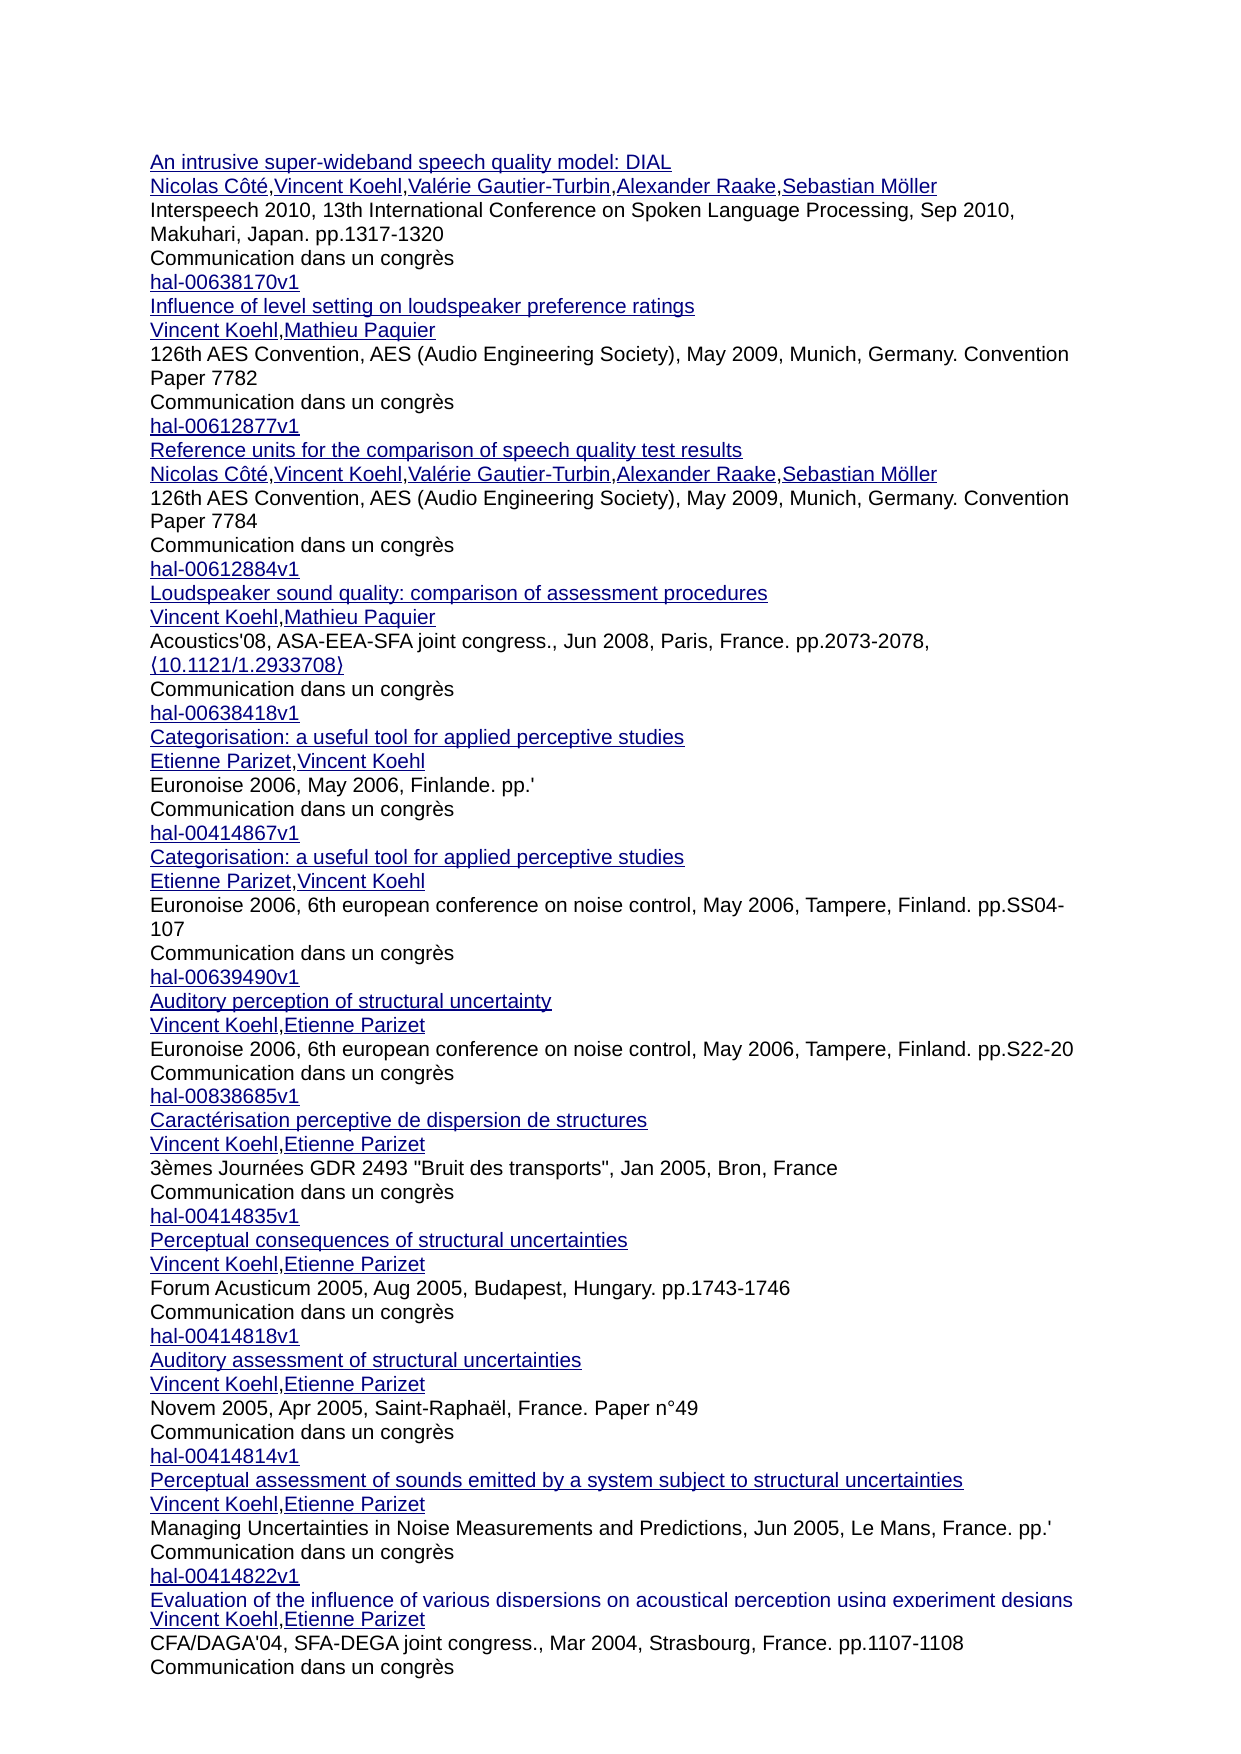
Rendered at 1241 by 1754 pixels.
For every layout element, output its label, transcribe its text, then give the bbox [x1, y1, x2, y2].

table_cell Auditory assessment of structural uncertainties Vincent Koehl,Etienne Parizet Novem 2005, Apr 2005, Saint-Raphaël, France. Paper n°49 Communication dans un congrès hal-00414814v1 [150, 1348, 1090, 1468]
table_cell Evaluation of the influence of various dispersions on acoustical perception using experiment designs Vincent Koehl,Etienne Parizet CFA/DAGA'04, SFA-DEGA joint congress., Mar 2004, Strasbourg, France. pp.1107-1108 Communication dans un congrès [150, 1588, 1090, 1679]
table_cell Caractérisation perceptive de dispersion de structures Vincent Koehl,Etienne Parizet 3èmes Journées GDR 2493 "Bruit des transports", Jan 2005, Bron, France Communication dans un congrès hal-00414835v1 [150, 1108, 1090, 1228]
table_cell Influence of level setting on loudspeaker preference ratings Vincent Koehl,Mathieu Paquier 126th AES Convention, AES (Audio Engineering Society), May 2009, Munich, Germany. Convention Paper 7782 Communication dans un congrès hal-00612877v1 [150, 294, 1090, 437]
table_cell Loudspeaker sound quality: comparison of assessment procedures Vincent Koehl,Mathieu Paquier Acoustics'08, ASA-EEA-SFA joint congress., Jun 2008, Paris, France. pp.2073-2078, ⟨10.1121/1.2933708⟩ Communication dans un congrès hal-00638418v1 [150, 581, 1090, 725]
table_cell Categorisation: a useful tool for applied perceptive studies Etienne Parizet,Vincent Koehl Euronoise 2006, May 2006, Finlande. pp.' Communication dans un congrès hal-00414867v1 [150, 725, 1090, 845]
table_cell Perceptual consequences of structural uncertainties Vincent Koehl,Etienne Parizet Forum Acusticum 2005, Aug 2005, Budapest, Hungary. pp.1743-1746 Communication dans un congrès hal-00414818v1 [150, 1228, 1090, 1348]
table_cell Auditory perception of structural uncertainty Vincent Koehl,Etienne Parizet Euronoise 2006, 6th european conference on noise control, May 2006, Tampere, Finland. pp.S22-20 Communication dans un congrès hal-00838685v1 [150, 989, 1090, 1108]
table_cell Categorisation: a useful tool for applied perceptive studies Etienne Parizet,Vincent Koehl Euronoise 2006, 6th european conference on noise control, May 2006, Tampere, Finland. pp.SS04-107 Communication dans un congrès hal-00639490v1 [150, 845, 1090, 988]
table_cell Perceptual assessment of sounds emitted by a system subject to structural uncertainties Vincent Koehl,Etienne Parizet Managing Uncertainties in Noise Measurements and Predictions, Jun 2005, Le Mans, France. pp.' Communication dans un congrès hal-00414822v1 [150, 1468, 1090, 1587]
table_cell Reference units for the comparison of speech quality test results Nicolas Côté,Vincent Koehl,Valérie Gautier-Turbin,Alexander Raake,Sebastian Möller 126th AES Convention, AES (Audio Engineering Society), May 2009, Munich, Germany. Convention Paper 7784 Communication dans un congrès hal-00612884v1 [150, 438, 1090, 581]
table_cell An intrusive super-wideband speech quality model: DIAL Nicolas Côté,Vincent Koehl,Valérie Gautier-Turbin,Alexander Raake,Sebastian Möller Interspeech 2010, 13th International Conference on Spoken Language Processing, Sep 2010, Makuhari, Japan. pp.1317-1320 Communication dans un congrès hal-00638170v1 [150, 150, 1090, 294]
